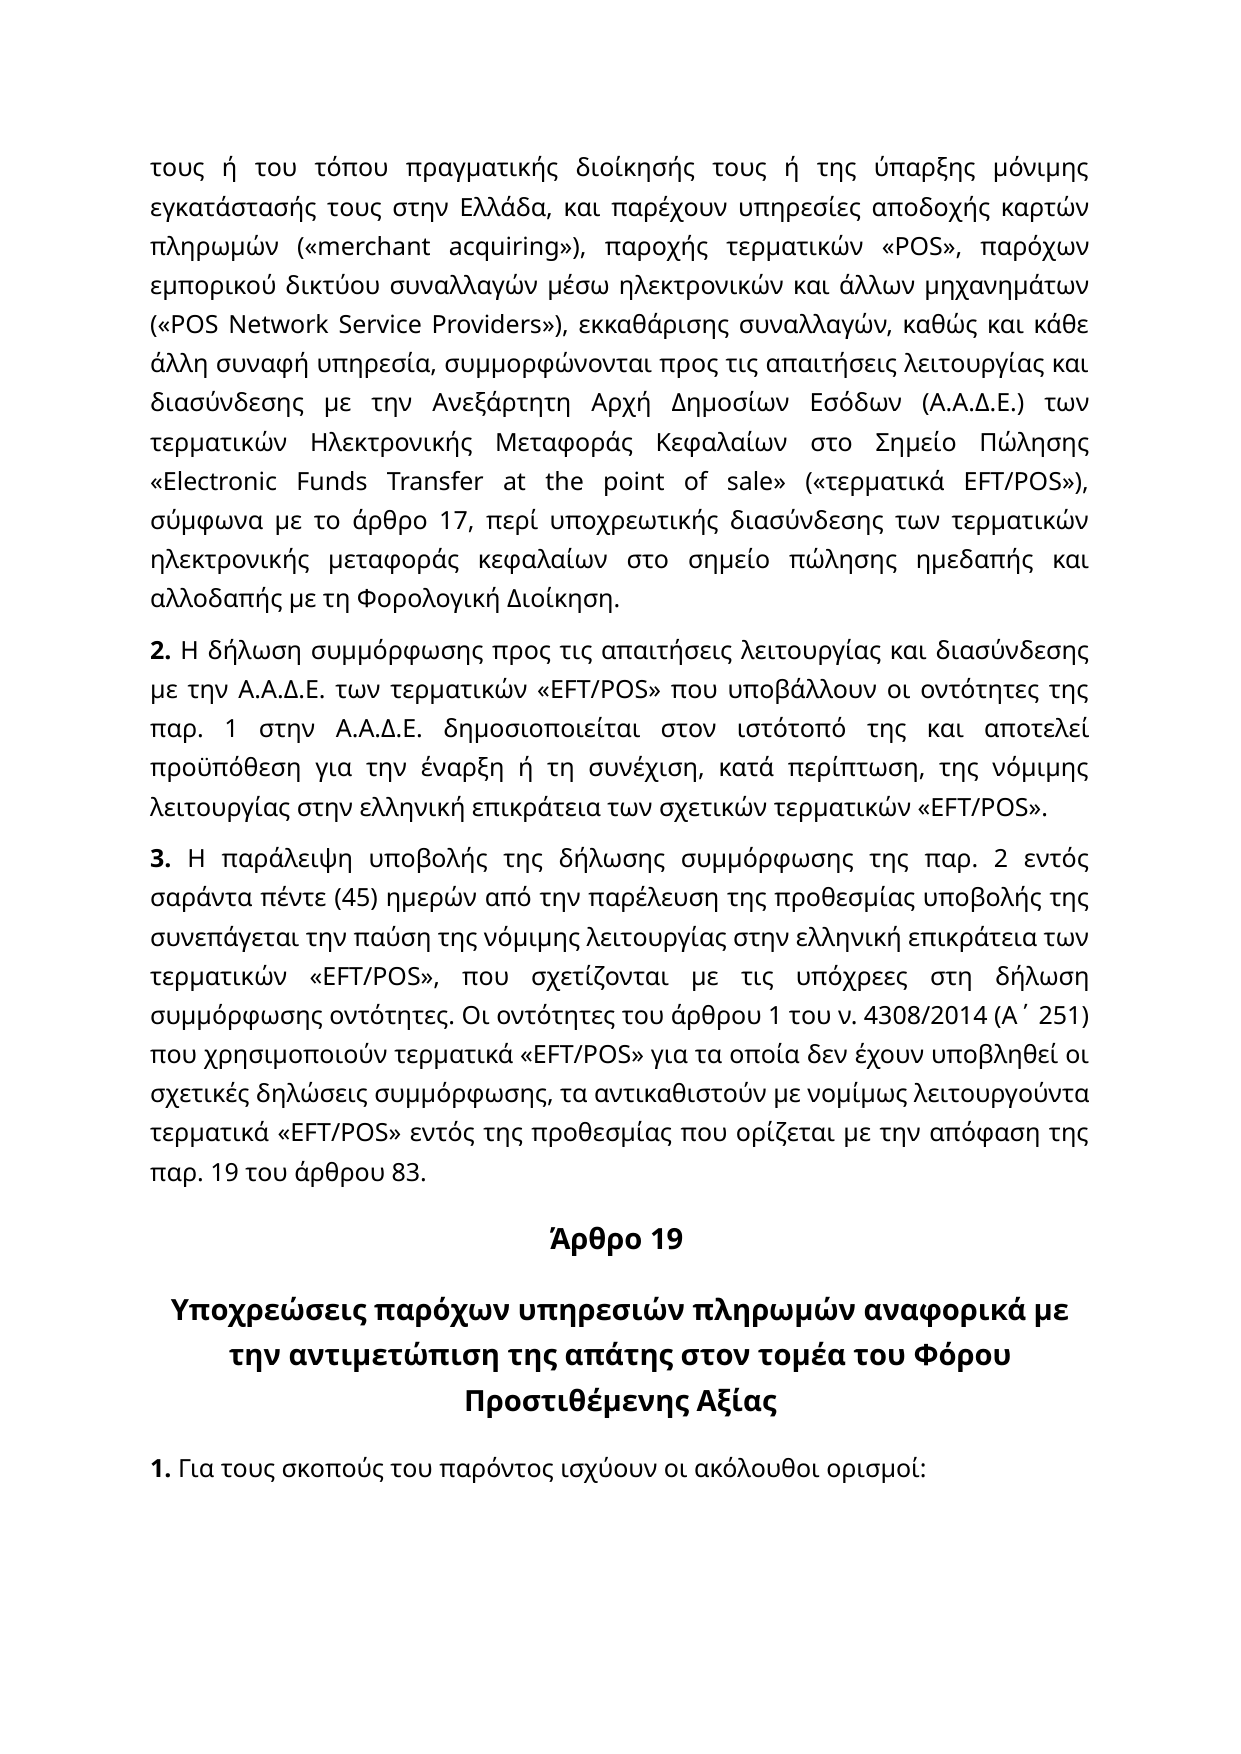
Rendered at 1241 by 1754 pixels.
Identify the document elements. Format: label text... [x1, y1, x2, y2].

text 3. Η παράλειψη υποβολής της δήλωσης συμμόρφωσης της παρ. 2 εντός σαράντα πέντε (45) ημερών από την παρέλευση της προθεσμίας υποβολής της συνεπάγεται την παύση της νόμιμης λειτουργίας στην ελληνική επικράτεια των τερματικών «EFT/POS», που σχετίζονται με τις υπόχρεες στη δήλωση συμμόρφωσης οντότητες. Οι οντότητες του άρθρου 1 του ν. 4308/2014 (Α΄ 251) που χρησιμοποιούν τερματικά «EFT/POS» για τα οποία δεν έχουν υποβληθεί οι σχετικές δηλώσεις συμμόρφωσης, τα αντικαθιστούν με νομίμως λειτουργούντα τερματικά «EFT/POS» εντός της προθεσμίας που ορίζεται με την απόφαση της παρ. 19 του άρθρου 83. [150, 841, 1090, 1188]
text τους ή του τόπου πραγματικής διοίκησής τους ή της ύπαρξης μόνιμης εγκατάστασής τους στην Ελλάδα, και παρέχουν υπηρεσίες αποδοχής καρτών πληρωμών («merchant acquiring»), παροχής τερματικών «POS», παρόχων εμπορικού δικτύου συναλλαγών μέσω ηλεκτρονικών και άλλων μηχανημάτων («POS Network Service Providers»), εκκαθάρισης συναλλαγών, καθώς και κάθε άλλη συναφή υπηρεσία, συμμορφώνονται προς τις απαιτήσεις λειτουργίας και διασύνδεσης με την Ανεξάρτητη Αρχή Δημοσίων Εσόδων (Α.Α.Δ.Ε.) των τερματικών Ηλεκτρονικής Μεταφοράς Κεφαλαίων στο Σημείο Πώλησης «Electronic Funds Transfer at the point of sale» («τερματικά EFT/POS»), σύμφωνα με το άρθρο 17, περί υποχρεωτικής διασύνδεσης των τερματικών ηλεκτρονικής μεταφοράς κεφαλαίων στο σημείο πώλησης ημεδαπής και αλλοδαπής με τη Φορολογική Διοίκηση. [150, 150, 1090, 615]
subtitle Άρθρο 19 [150, 1218, 1090, 1258]
subtitle Υποχρεώσεις παρόχων υπηρεσιών πληρωμών αναφορικά με την αντιμετώπιση της απάτης στον τομέα του Φόρου Προστιθέμενης Αξίας [150, 1289, 1090, 1420]
text 1. Για τους σκοπούς του παρόντος ισχύουν οι ακόλουθοι ορισμοί: [150, 1451, 1090, 1485]
text 2. Η δήλωση συμμόρφωσης προς τις απαιτήσεις λειτουργίας και διασύνδεσης με την Α.Α.Δ.Ε. των τερματικών «EFT/POS» που υποβάλλουν οι οντότητες της παρ. 1 στην Α.Α.Δ.Ε. δημοσιοποιείται στον ιστότοπό της και αποτελεί προϋπόθεση για την έναρξη ή τη συνέχιση, κατά περίπτωση, της νόμιμης λειτουργίας στην ελληνική επικράτεια των σχετικών τερματικών «EFT/POS». [150, 632, 1090, 823]
